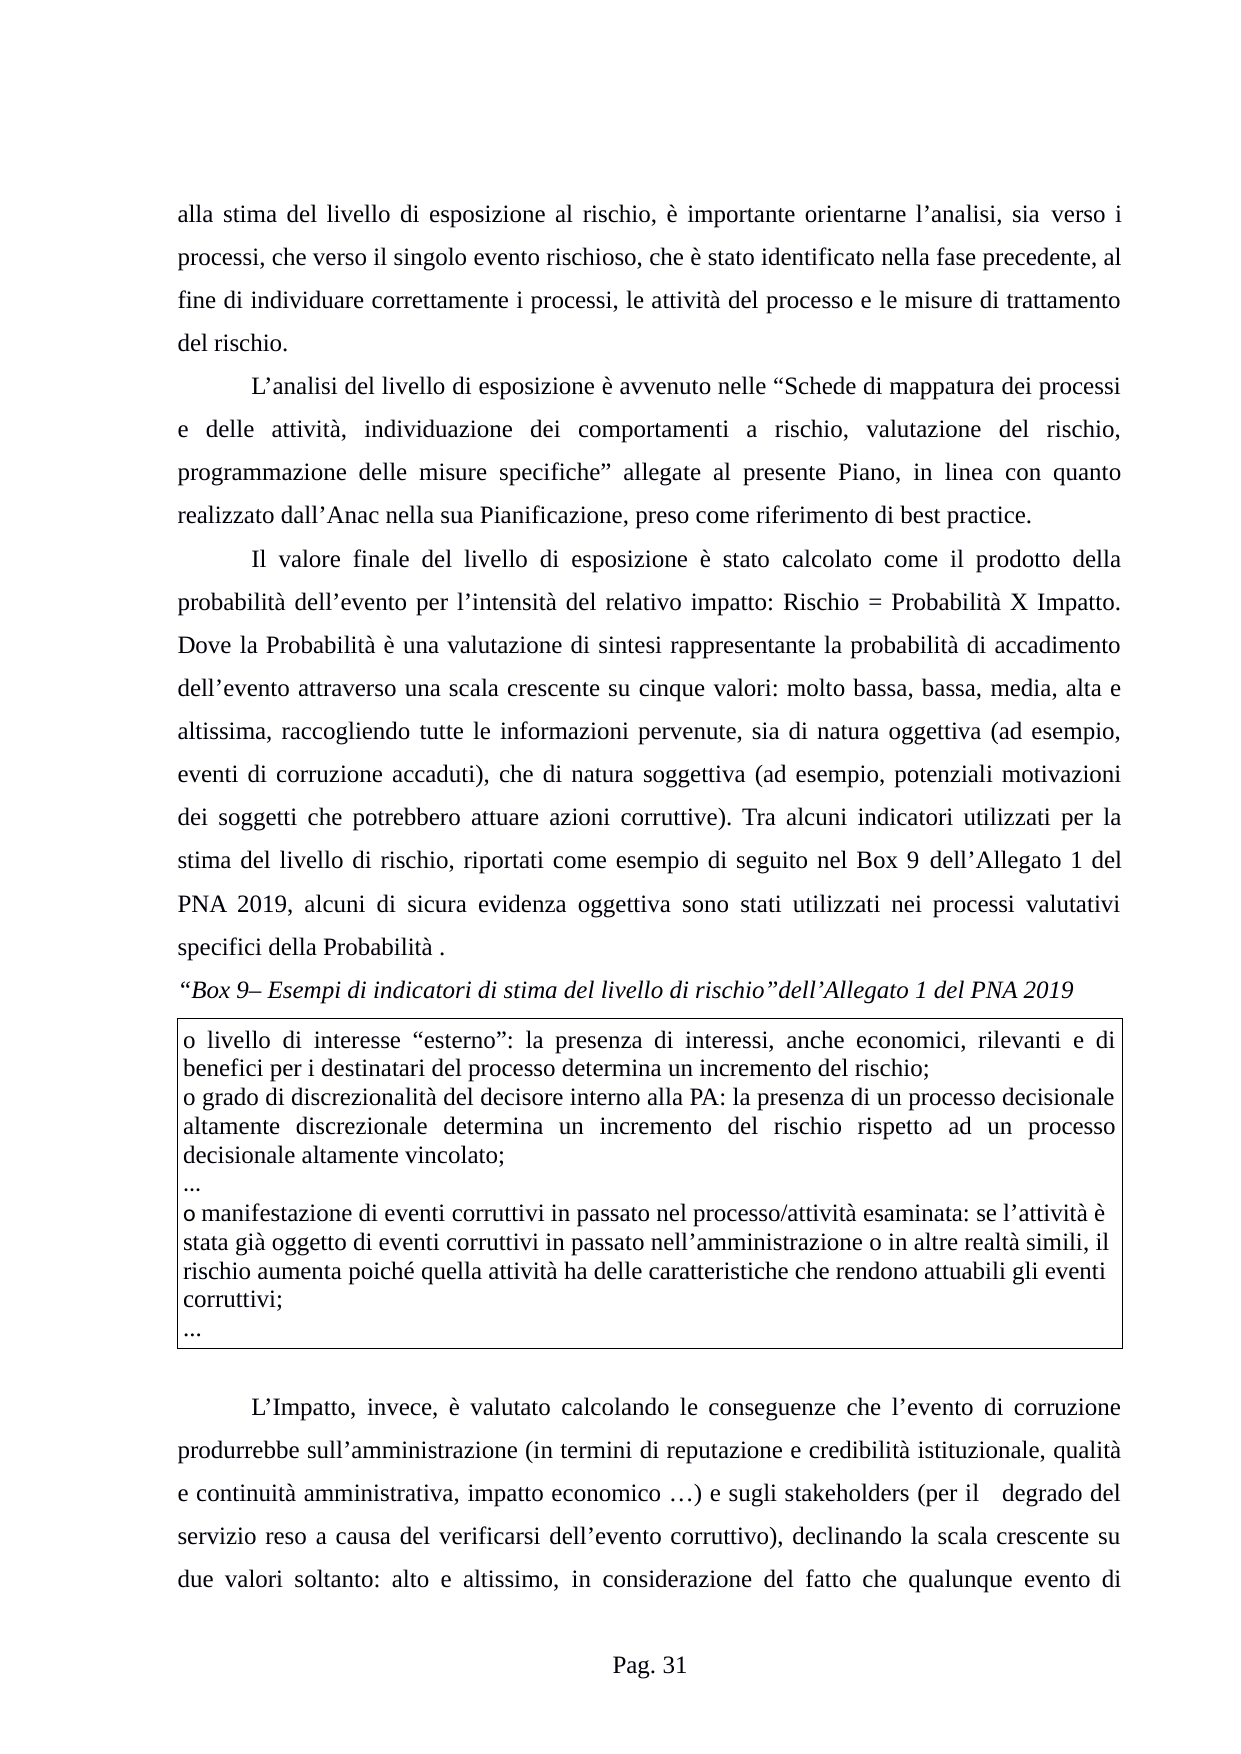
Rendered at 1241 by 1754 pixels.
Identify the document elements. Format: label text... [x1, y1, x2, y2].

text alla stima del livello di esposizione al rischio, è importante orientarne l’analisi, sia verso i processi, che verso il singolo evento rischioso, che è stato identificato nella fase precedente, al fine di individuare correttamente i processi, le attività del processo e le misure di trattamento del rischio. [177, 199, 1122, 357]
text Il valore finale del livello di esposizione è stato calcolato come il prodotto della probabilità dell’evento per l’intensità del relativo impatto: Rischio = Probabilità X Impatto. Dove la Probabilità è una valutazione di sintesi rappresentante la probabilità di accadimento dell’evento attraverso una scala crescente su cinque valori: molto bassa, bassa, media, alta e altissima, raccogliendo tutte le informazioni pervenute, sia di natura oggettiva (ad esempio, eventi di corruzione accaduti), che di natura soggettiva (ad esempio, potenziali motivazioni dei soggetti che potrebbero attuare azioni corruttive). Tra alcuni indicatori utilizzati per la stima del livello di rischio, riportati come esempio di seguito nel Box 9 dell’Allegato 1 del PNA 2019, alcuni di sicura evidenza oggettiva sono stati utilizzati nei processi valutativi specifici della Probabilità . [177, 544, 1122, 961]
text “Box 9– Esempi di indicatori di stima del livello di rischio”dell’Allegato 1 del PNA 2019 [177, 975, 1122, 1004]
table_header o livello di interesse “esterno”: la presenza di interessi, anche economici, rilevanti e di benefici per i destinatari del processo determina un incremento del rischio; o grado di discrezionalità del decisore interno alla PA: la presenza di un processo decisionale altamente discrezionale determina un incremento del rischio rispetto ad un processo decisionale altamente vincolato; ... o manifestazione di eventi corruttivi in passato nel processo/attività esaminata: se l’attività è stata già oggetto di eventi corruttivi in passato nell’amministrazione o in altre realtà simili, il rischio aumenta poiché quella attività ha delle caratteristiche che rendono attuabili gli eventi corruttivi; ... [178, 1019, 1122, 1348]
text L’Impatto, invece, è valutato calcolando le conseguenze che l’evento di corruzione produrrebbe sull’amministrazione (in termini di reputazione e credibilità istituzionale, qualità e continuità amministrativa, impatto economico …) e sugli stakeholders (per il degrado del servizio reso a causa del verificarsi dell’evento corruttivo), declinando la scala crescente su due valori soltanto: alto e altissimo, in considerazione del fatto che qualunque evento di [177, 1392, 1122, 1593]
text L’analisi del livello di esposizione è avvenuto nelle “Schede di mappatura dei processi e delle attività, individuazione dei comportamenti a rischio, valutazione del rischio, programmazione delle misure specifiche” allegate al presente Piano, in linea con quanto realizzato dall’Anac nella sua Pianificazione, preso come riferimento di best practice. [177, 371, 1122, 529]
